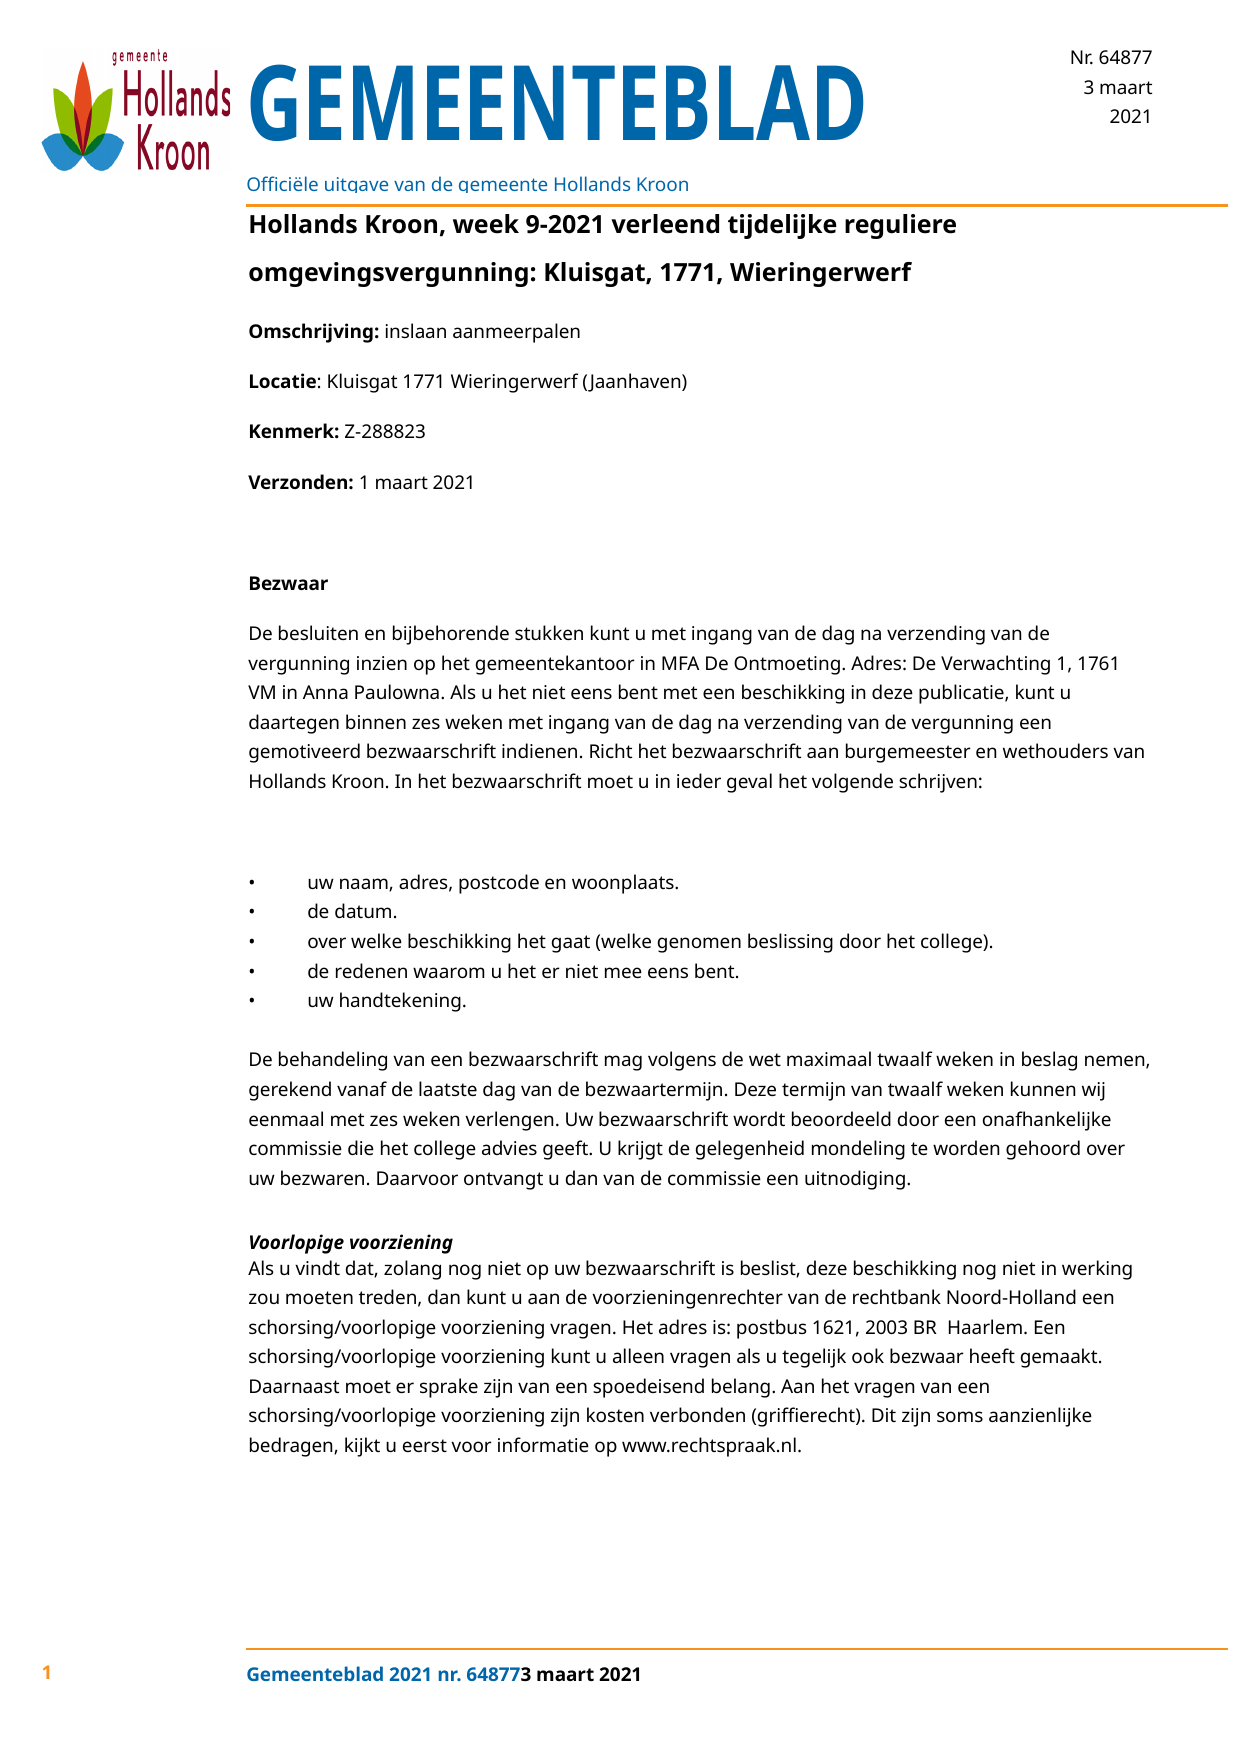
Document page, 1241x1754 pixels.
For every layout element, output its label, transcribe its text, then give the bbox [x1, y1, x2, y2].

list uw handtekening. [248, 987, 1152, 1013]
list over welke beschikking het gaat (welke genomen beslissing door het college). [248, 928, 1152, 954]
text De behandeling van een bezwaarschrift mag volgens de wet maximaal twaalf weken in beslag nemen, gerekend vanaf de laatste dag van de bezwaartermijn. Deze termijn van twaalf weken kunnen wij eenmaal met zes weken verlengen. Uw bezwaarschrift wordt beoordeeld door een onafhankelijke commissie die het college advies geeft. U krijgt de gelegenheid mondeling te worden gehoord over uw bezwaren. Daarvoor ontvangt u dan van de commissie een uitnodiging. [248, 1047, 1152, 1191]
text Locatie: Kluisgat 1771 Wieringerwerf (Jaanhaven) [248, 368, 1152, 394]
text Kenmerk: Z-288823 [248, 419, 1152, 444]
text Hollands Kroon, week 9-2021 verleend tijdelijke reguliere omgevingsvergunning: Kluisgat, 1771, Wieringerwerf [248, 207, 1152, 288]
text Omschrijving: inslaan aanmeerpalen [248, 318, 1152, 344]
picture [41, 47, 231, 172]
text Verzonden: 1 maart 2021 [248, 469, 1152, 495]
text Bezwaar [248, 570, 1152, 596]
list de datum. [248, 899, 1152, 924]
text Als u vindt dat, zolang nog niet op uw bezwaarschrift is beslist, deze beschikking nog niet in werking zou moeten treden, dan kunt u aan de voorzieningenrechter van de rechtbank Noord-Holland een schorsing/voorlopige voorziening vragen. Het adres is: postbus 1621, 2003 BR Haarlem. Een schorsing/voorlopige voorziening kunt u alleen vragen als u tegelijk ook bezwaar heeft gemaakt. Daarnaast moet er sprake zijn van een spoedeisend belang. Aan het vragen van een schorsing/voorlopige voorziening zijn kosten verbonden (griffierecht). Dit zijn soms aanzienlijke bedragen, kijkt u eerst voor informatie op www.rechtspraak.nl. [248, 1255, 1152, 1458]
list de redenen waarom u het er niet mee eens bent. [248, 958, 1152, 984]
text De besluiten en bijbehorende stukken kunt u met ingang van de dag na verzending van de vergunning inzien op het gemeentekantoor in MFA De Ontmoeting. Adres: De Verwachting 1, 1761 VM in Anna Paulowna. Als u het niet eens bent met een beschikking in deze publicatie, kunt u daartegen binnen zes weken met ingang van de dag na verzending van de vergunning een gemotiveerd bezwaarschrift indienen. Richt het bezwaarschrift aan burgemeester en wethouders van Hollands Kroon. In het bezwaarschrift moet u in ieder geval het volgende schrijven: [248, 620, 1152, 794]
text Voorlopige voorziening [248, 1229, 1152, 1255]
list uw naam, adres, postcode en woonplaats. [248, 869, 1152, 895]
